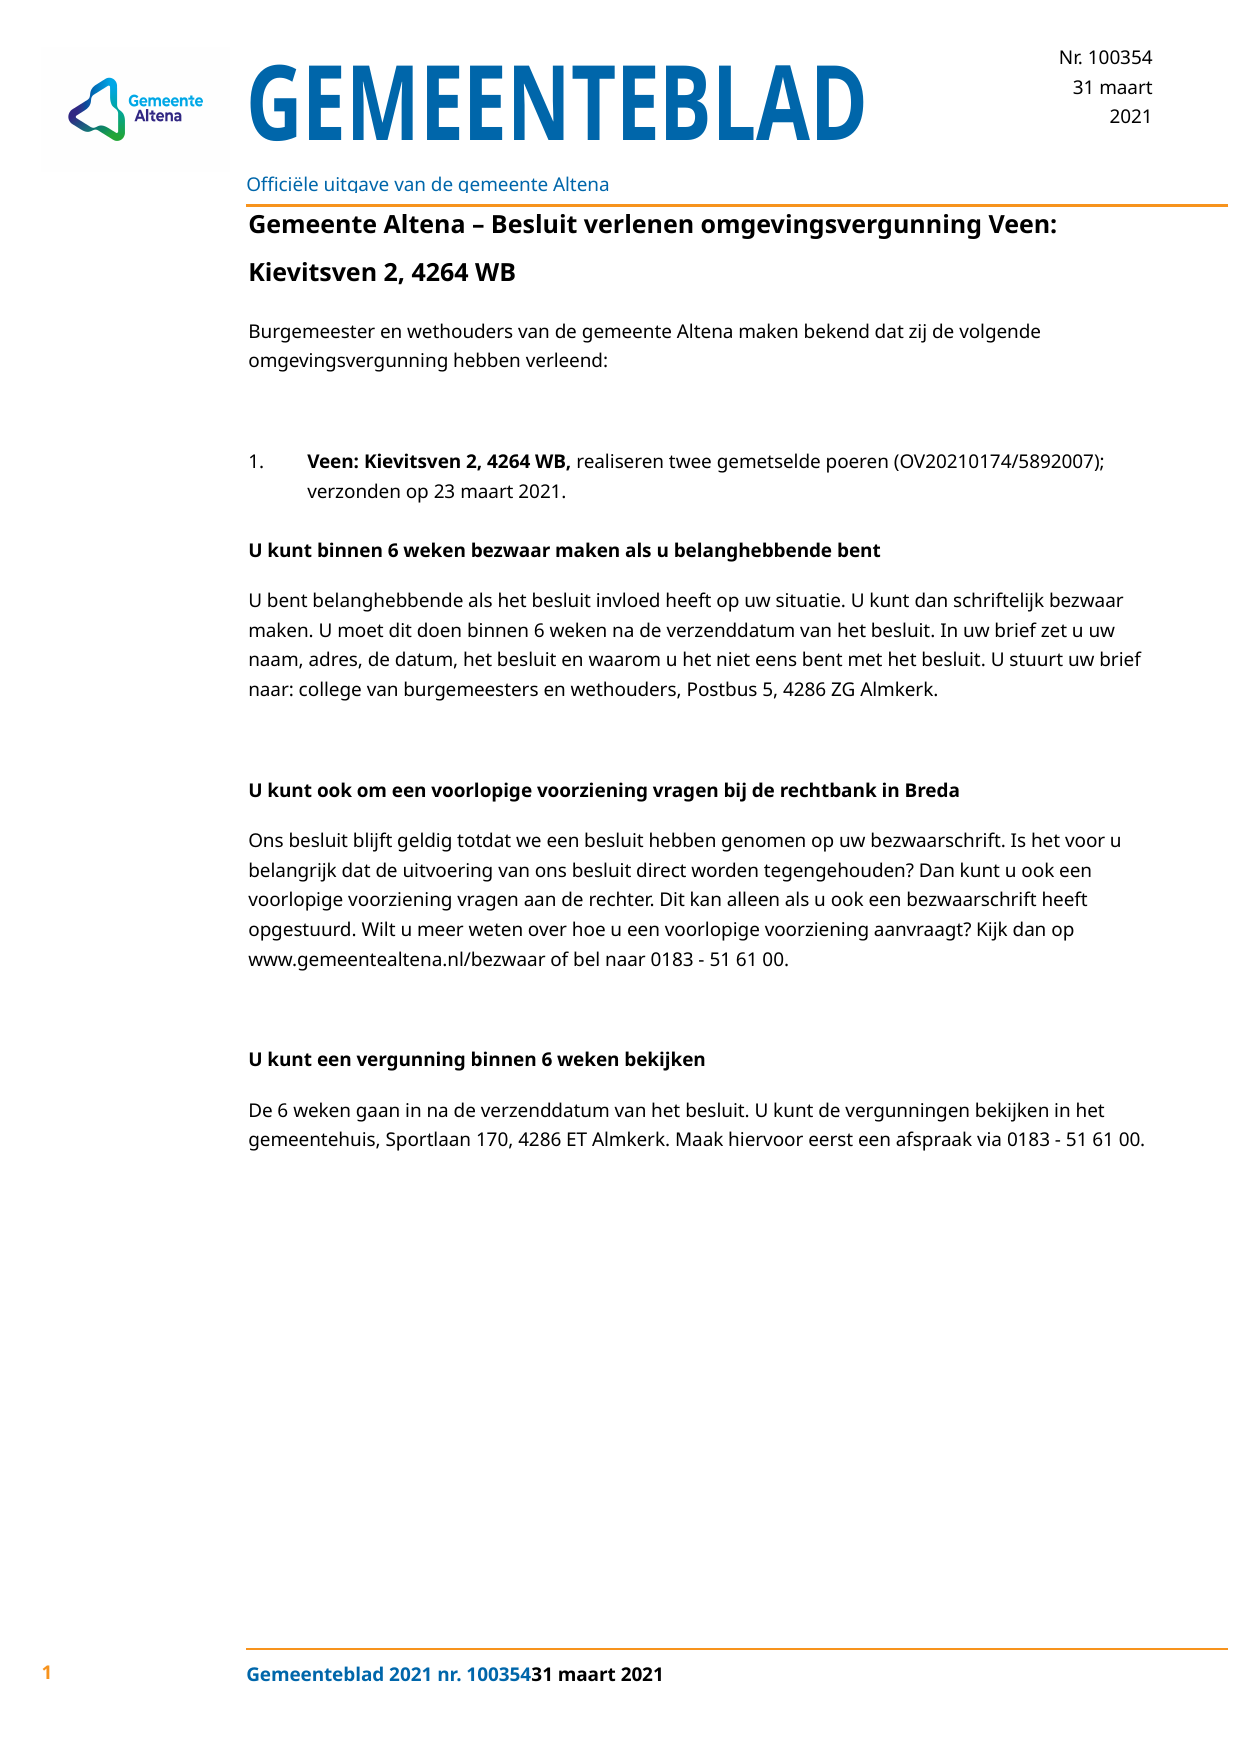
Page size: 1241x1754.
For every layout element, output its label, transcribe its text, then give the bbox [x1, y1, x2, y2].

text De 6 weken gaan in na de verzenddatum van het besluit. U kunt de vergunningen bekijken in het gemeentehuis, Sportlaan 170, 4286 ET Almkerk. Maak hiervoor eerst een afspraak via 0183 - 51 61 00. [248, 1097, 1152, 1152]
text U kunt ook om een voorlopige voorziening vragen bij de rechtbank in Breda [248, 777, 1152, 803]
text Ons besluit blijft geldig totdat we een besluit hebben genomen op uw bezwaarschrift. Is het voor u belangrijk dat de uitvoering van ons besluit direct worden tegengehouden? Dan kunt u ook een voorlopige voorziening vragen aan de rechter. Dit kan alleen als u ook een bezwaarschrift heeft opgestuurd. Wilt u meer weten over hoe u een voorlopige voorziening aanvraagt? Kijk dan op www.gemeentealtena.nl/bezwaar of bel naar 0183 - 51 61 00. [248, 827, 1152, 972]
picture [41, 47, 231, 172]
text Gemeente Altena – Besluit verlenen omgevingsvergunning Veen: Kievitsven 2, 4264 WB [248, 207, 1152, 288]
list Veen: Kievitsven 2, 4264 WB, realiseren twee gemetselde poeren (OV20210174/5892007); verzonden op 23 maart 2021. [248, 448, 1152, 504]
text U kunt een vergunning binnen 6 weken bekijken [248, 1047, 1152, 1072]
text U bent belanghebbende als het besluit invloed heeft op uw situatie. U kunt dan schriftelijk bezwaar maken. U moet dit doen binnen 6 weken na de verzenddatum van het besluit. In uw brief zet u uw naam, adres, de datum, het besluit en waarom u het niet eens bent met het besluit. U stuurt uw brief naar: college van burgemeesters en wethouders, Postbus 5, 4286 ZG Almkerk. [248, 587, 1152, 702]
text U kunt binnen 6 weken bezwaar maken als u belanghebbende bent [248, 537, 1152, 563]
text Burgemeester en wethouders van de gemeente Altena maken bekend dat zij de volgende omgevingsvergunning hebben verleend: [248, 318, 1152, 373]
